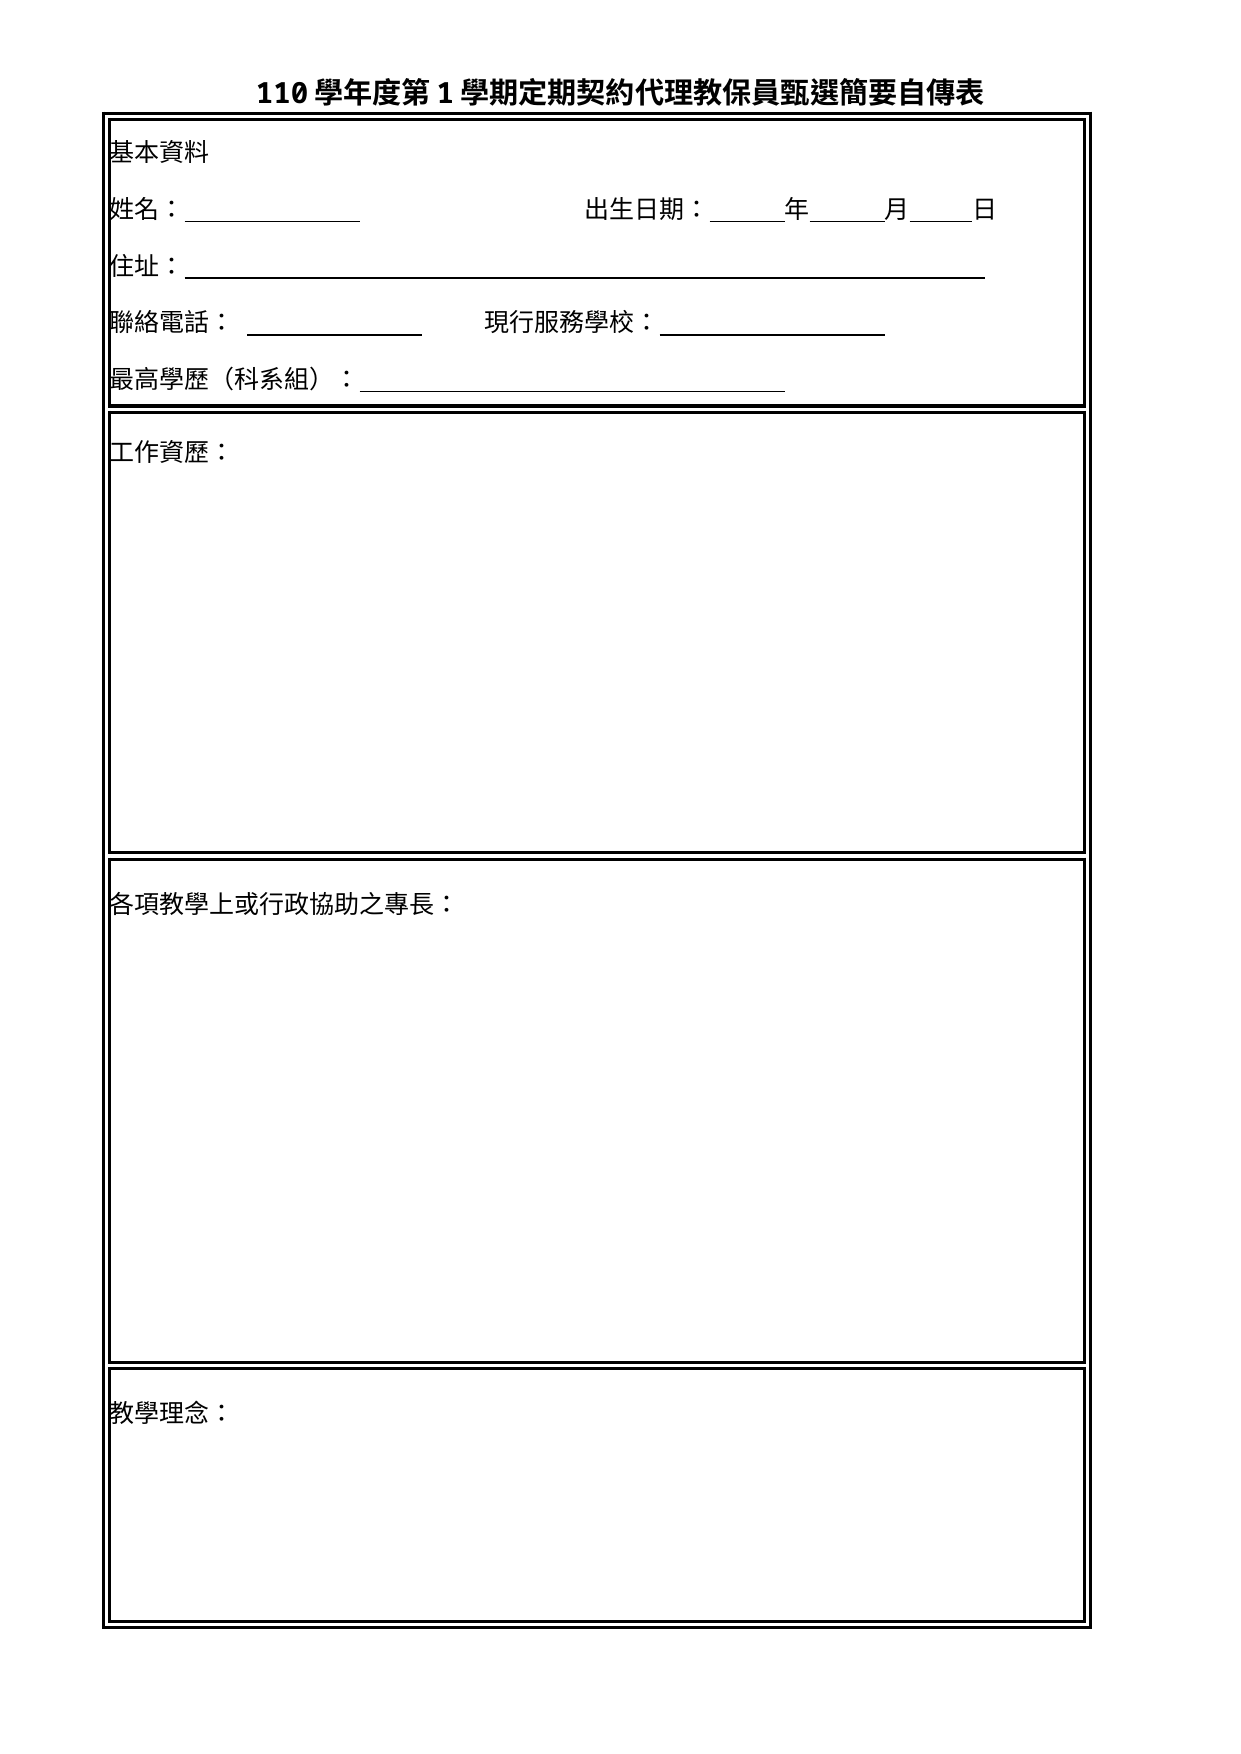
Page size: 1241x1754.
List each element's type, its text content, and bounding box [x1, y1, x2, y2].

table_header 基本資料 姓名： 出生日期： 年 月 日 住址： 聯絡電話： 現行服務學校： 最高學歷（科系組）： [106, 115, 1087, 404]
table_cell 工作資歷： [106, 404, 1087, 851]
text 110學年度第1學期定期契約代理教保員甄選簡要自傳表 [74, 49, 1167, 112]
table_cell 各項教學上或行政協助之專長： [106, 851, 1087, 1361]
table_cell 教學理念： [106, 1361, 1087, 1620]
